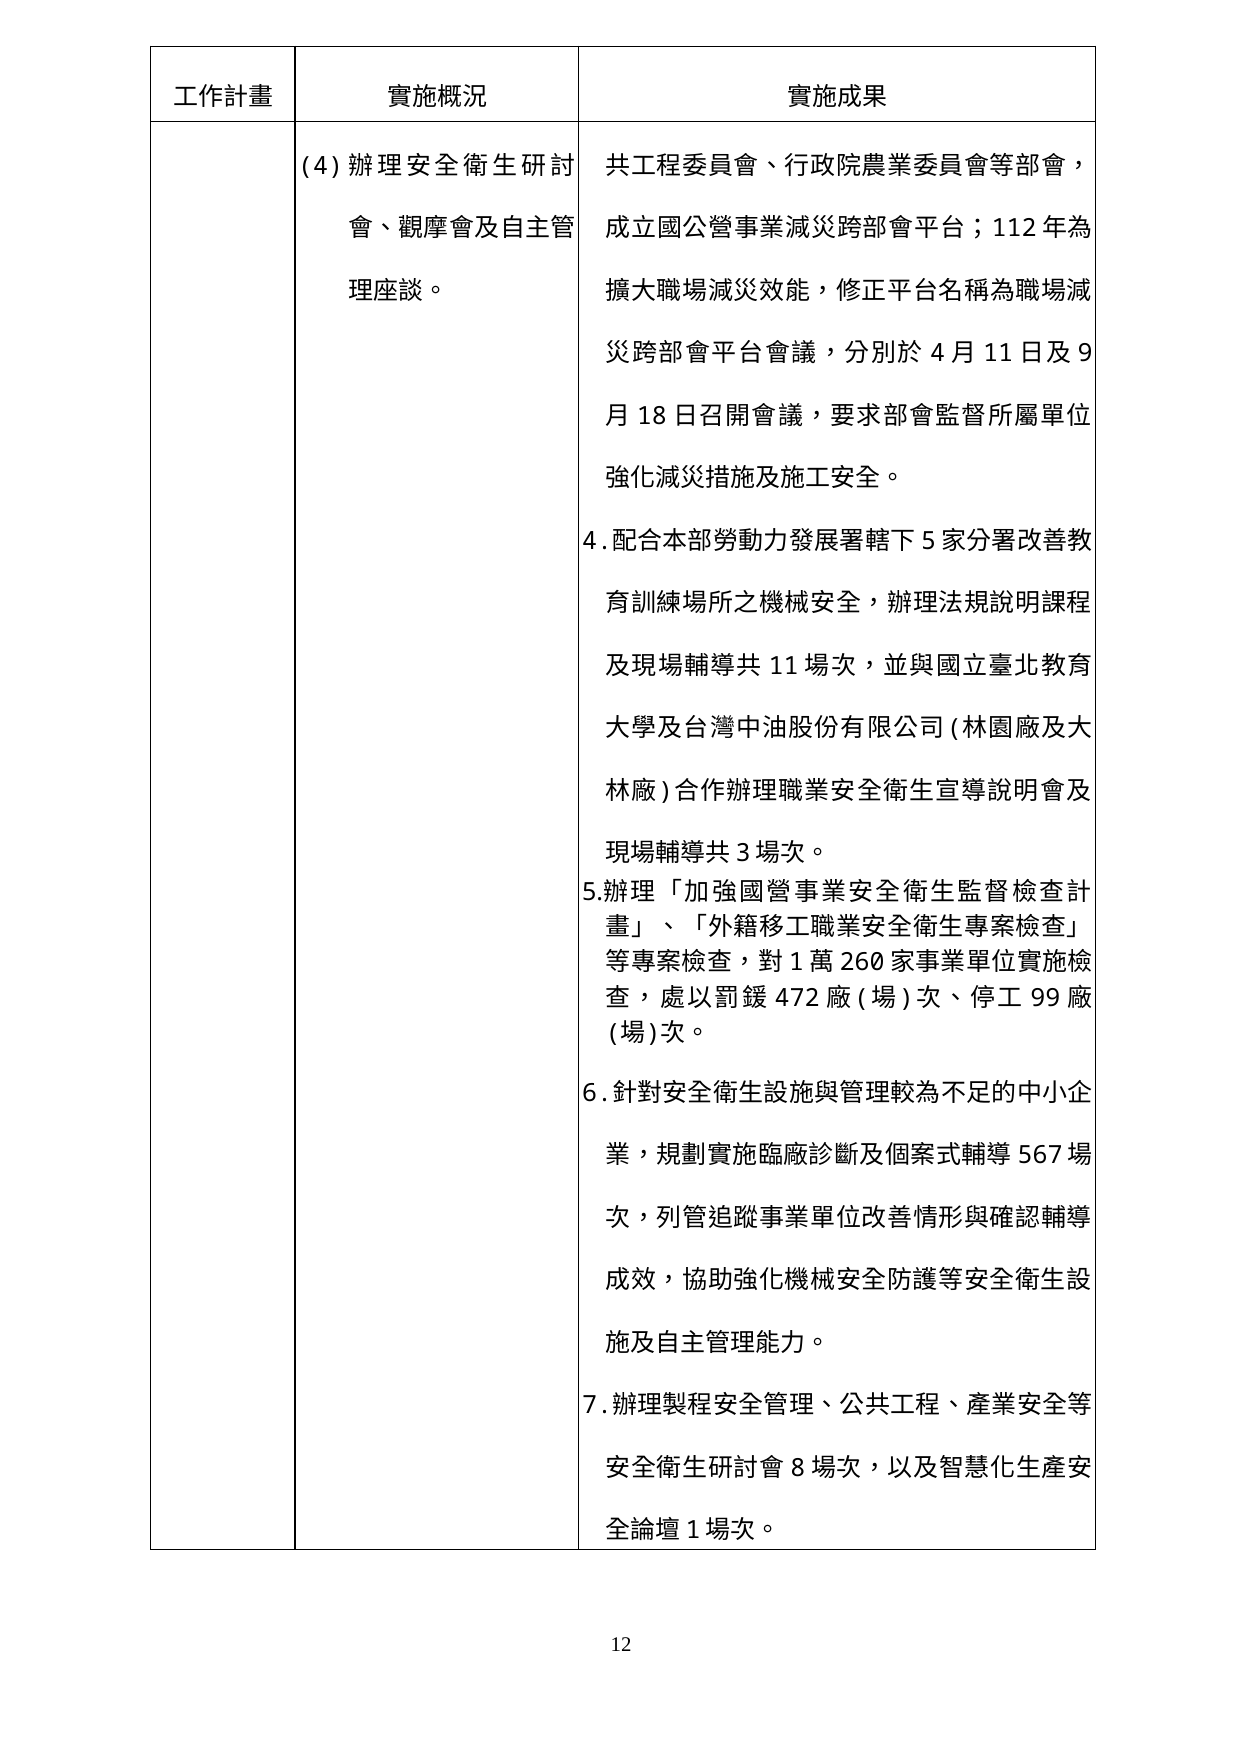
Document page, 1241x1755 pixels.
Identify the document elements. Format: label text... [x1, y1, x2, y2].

table_header 工作計畫 [151, 47, 294, 121]
table_header 實施概況 [296, 47, 578, 121]
table_cell 三、優化勞動監督檢查效能 執行各行業安全衛生監督檢查及勞動條件檢查。 與各地方政府、相關目的事業主管機關、工業區伙伴合作推動災害預防業務。 辦理職災高風險作業專案檢查及監督輔導。 辦理安全衛生研討會、觀摩會及自主管理座談。 [296, 122, 578, 1549]
table_header 實施成果 [579, 47, 1095, 121]
table_cell [151, 122, 294, 1549]
table_cell 共工程委員會、行政院農業委員會等部會，成立國公營事業減災跨部會平台；112年為擴大職場減災效能，修正平台名稱為職場減災跨部會平台會議，分別於4月11日及9月18日召開會議，要求部會監督所屬單位強化減災措施及施工安全。 配合本部勞動力發展署轄下5家分署改善教育訓練場所之機械安全，辦理法規說明課程及現場輔導共11場次，並與國立臺北教育大學及台灣中油股份有限公司(林園廠及大林廠)合作辦理職業安全衛生宣導說明會及現場輔導共3場次。 辦理「加強國營事業安全衛生監督檢查計畫」、「外籍移工職業安全衛生專案檢查」等專案檢查，對1萬260家事業單位實施檢查，處以罰鍰472廠(場)次、停工99廠(場)次。 針對安全衛生設施與管理較為不足的中小企業，規劃實施臨廠診斷及個案式輔導567場次，列管追蹤事業單位改善情形與確認輔導成效，協助強化機械安全防護等安全衛生設施及自主管理能力。 辦理製程安全管理、公共工程、產業安全等安全衛生研討會8場次，以及智慧化生產安全論壇1場次。 [579, 122, 1095, 1549]
